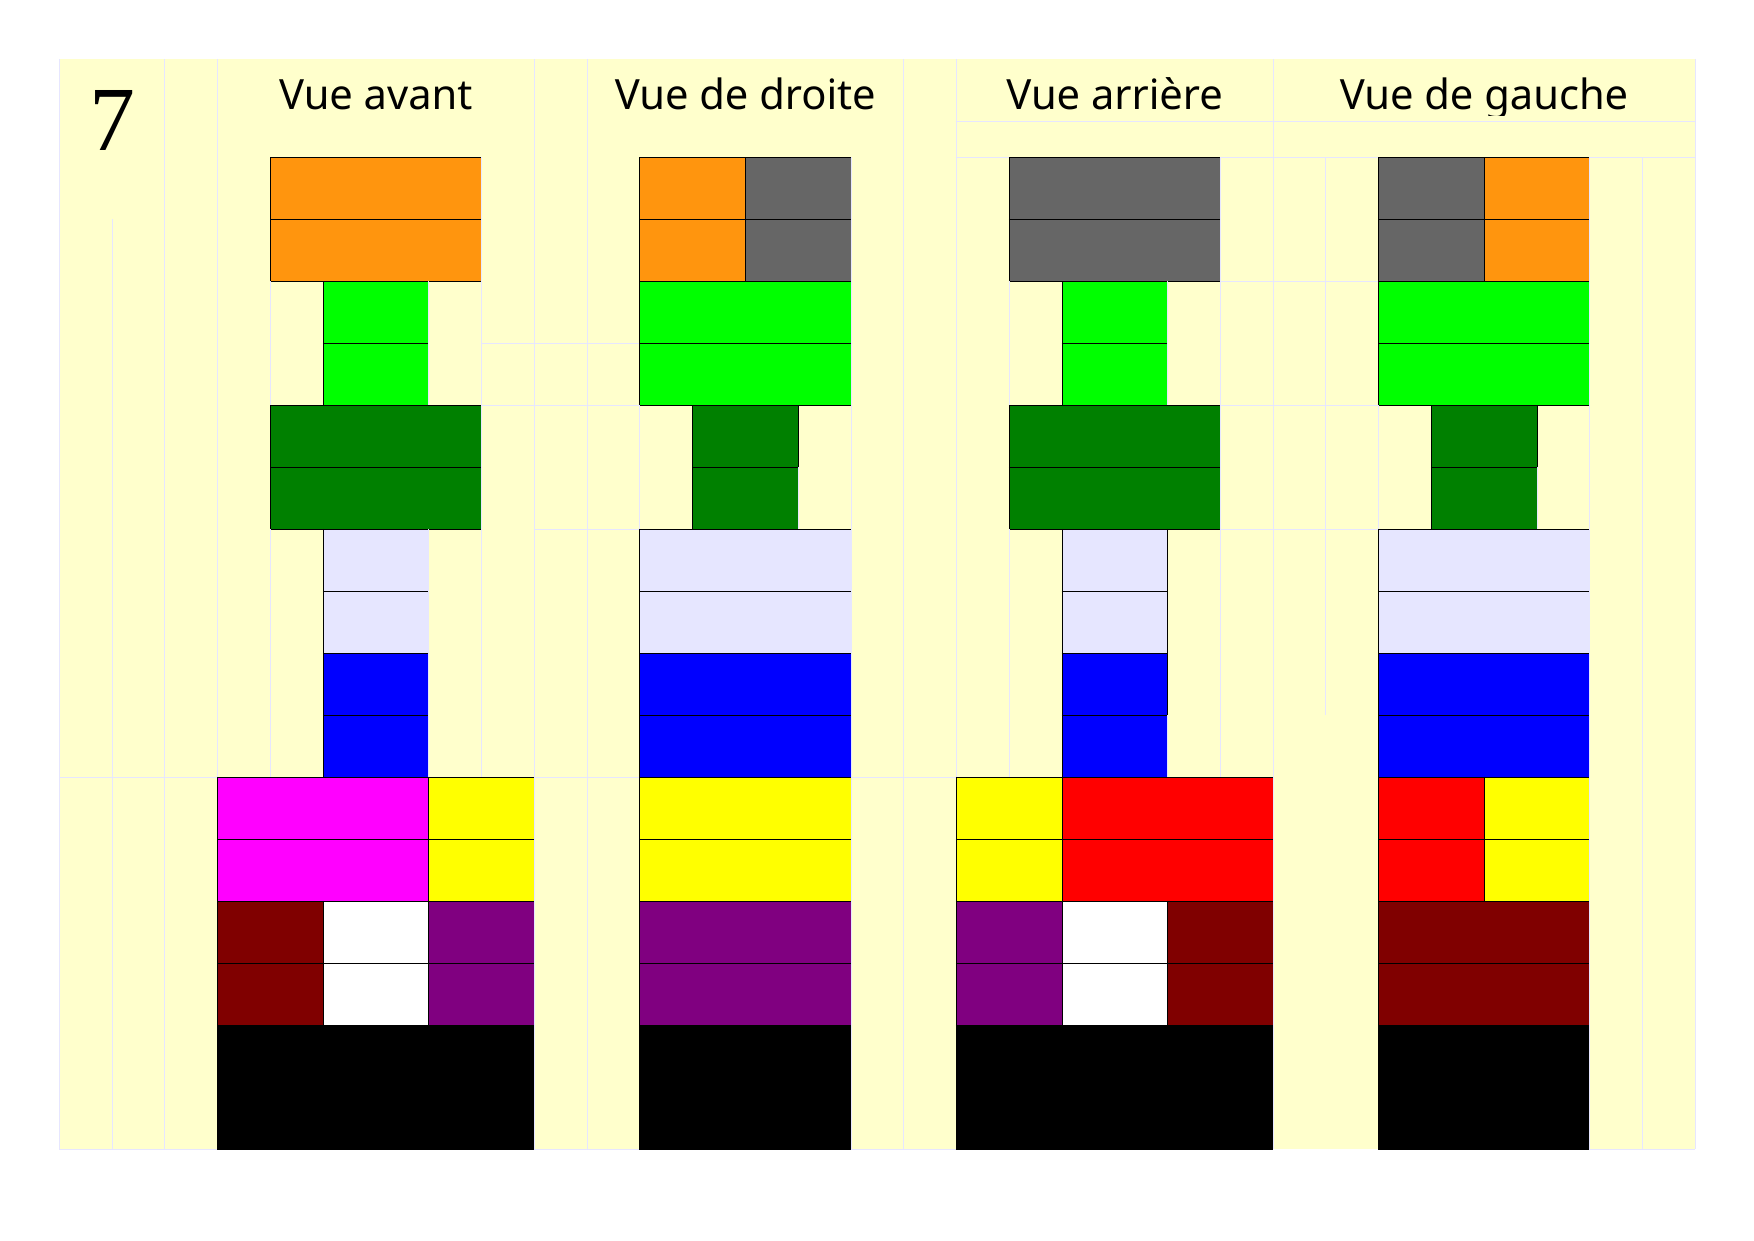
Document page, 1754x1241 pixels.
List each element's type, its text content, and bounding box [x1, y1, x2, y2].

table_cell [1590, 777, 1642, 839]
table_header Vue avant [218, 59, 534, 121]
table_cell [852, 467, 903, 529]
table_cell [271, 406, 481, 467]
table_cell [1643, 963, 1695, 1025]
table_cell [218, 778, 428, 839]
table_cell [165, 467, 217, 529]
table_cell [1010, 406, 1220, 467]
table_cell [693, 468, 798, 529]
table_cell [535, 121, 587, 157]
table_cell [588, 901, 639, 963]
table_cell [904, 529, 956, 591]
table_cell [745, 1087, 851, 1149]
table_cell [1010, 715, 1062, 777]
table_cell [535, 1087, 587, 1149]
table_cell [904, 157, 956, 219]
table_cell [904, 839, 956, 901]
table_cell [1168, 591, 1220, 653]
table_cell [588, 530, 639, 591]
table_cell [535, 406, 587, 467]
table_cell [1590, 467, 1642, 529]
table_cell [60, 901, 112, 963]
table_cell [1379, 840, 1484, 901]
table_cell [113, 901, 164, 963]
table_cell [1590, 405, 1642, 467]
table_cell [640, 282, 851, 343]
table_cell [324, 716, 428, 777]
table_cell [957, 1026, 1273, 1087]
table_cell [535, 467, 587, 529]
table_cell [640, 902, 851, 963]
table_cell [60, 467, 112, 529]
table_cell [271, 530, 323, 591]
table_cell [1325, 963, 1378, 1025]
table_cell [60, 529, 112, 591]
table_header [535, 59, 587, 121]
table_cell [60, 715, 112, 777]
table_cell [1010, 158, 1220, 219]
table_cell [904, 281, 956, 343]
table_cell [1063, 778, 1273, 839]
table_cell [640, 654, 851, 715]
table_cell [1010, 282, 1062, 343]
table_cell [640, 1087, 745, 1149]
table_cell [1432, 468, 1537, 529]
table_cell [640, 406, 692, 467]
table_cell [324, 592, 428, 653]
table_cell [957, 778, 1062, 839]
table_cell [1063, 716, 1167, 777]
table_cell [1643, 281, 1695, 343]
table_cell [640, 716, 851, 777]
table_cell [113, 653, 164, 715]
table_cell [218, 343, 270, 405]
table_cell [1063, 592, 1167, 653]
table_cell [588, 219, 639, 281]
table_cell [113, 467, 164, 529]
table_cell [218, 964, 323, 1025]
table_cell [1643, 467, 1695, 529]
table_cell [852, 529, 903, 591]
table_cell [1485, 220, 1589, 281]
table_cell [165, 839, 217, 901]
table_cell [1274, 715, 1325, 777]
table_cell [1379, 467, 1431, 529]
table_cell [1643, 901, 1695, 963]
table_cell [852, 778, 903, 839]
table_cell [904, 715, 956, 777]
table_cell [957, 715, 1009, 777]
table_cell [1643, 839, 1695, 901]
table_cell [957, 467, 1009, 529]
table_cell [1590, 901, 1642, 963]
table_cell [218, 219, 270, 281]
table_cell [1379, 902, 1589, 963]
table_cell [1221, 343, 1273, 405]
table_cell [60, 1087, 112, 1149]
table_cell [904, 219, 956, 281]
table_cell [1063, 530, 1167, 591]
table_cell [324, 282, 428, 343]
table_cell [535, 963, 587, 1025]
table_cell [1274, 467, 1325, 529]
table_cell [640, 592, 851, 653]
table_cell [1168, 282, 1220, 343]
table_cell [113, 963, 164, 1025]
table_cell [1538, 406, 1589, 467]
table_cell [1326, 282, 1378, 343]
table_cell [1063, 654, 1167, 715]
table_cell [957, 840, 1062, 901]
table_cell [535, 901, 587, 963]
table_cell [1274, 530, 1325, 591]
table_cell [165, 121, 217, 157]
table_cell [957, 653, 1009, 715]
table_cell [1326, 158, 1378, 219]
table_cell [482, 157, 534, 219]
table_cell [1221, 219, 1273, 281]
table_cell [588, 591, 639, 653]
table_cell [1643, 591, 1695, 653]
table_cell [429, 902, 534, 963]
table_cell [640, 1026, 745, 1087]
table_cell [324, 654, 428, 715]
table_cell [588, 839, 639, 901]
table_cell [429, 778, 534, 839]
table_cell [957, 964, 1062, 1025]
table_cell [1168, 964, 1273, 1025]
table_cell [60, 1025, 112, 1087]
table_header Vue de droite [588, 59, 903, 121]
table_cell [1010, 343, 1062, 405]
table_cell [482, 219, 534, 281]
table_cell [535, 530, 587, 591]
table_cell [1379, 592, 1589, 653]
table_cell [218, 1026, 534, 1087]
table_cell [852, 653, 903, 715]
table_cell [1379, 220, 1484, 281]
table_cell [957, 343, 1009, 405]
table_cell [218, 157, 270, 219]
table_cell [1010, 468, 1220, 529]
table_cell [957, 405, 1009, 467]
table_cell [1063, 282, 1167, 343]
table_cell [957, 529, 1009, 591]
table_cell [324, 902, 428, 963]
table_cell [1326, 653, 1378, 715]
table_cell [1432, 406, 1537, 467]
table_cell [1379, 406, 1431, 467]
table_cell [1379, 716, 1589, 777]
table_cell [482, 529, 534, 591]
table_cell [165, 343, 217, 405]
table_cell [1643, 219, 1695, 281]
table_cell [271, 591, 323, 653]
table_cell [482, 591, 534, 653]
table_cell [60, 839, 112, 901]
table_cell [588, 281, 639, 343]
table_cell [852, 157, 903, 219]
table_cell [1590, 1087, 1642, 1149]
table_cell [1590, 1025, 1642, 1087]
table_cell [429, 282, 481, 343]
table_cell [535, 715, 587, 777]
table_cell [1590, 529, 1642, 591]
table_cell [1590, 963, 1642, 1025]
table_cell [588, 344, 639, 405]
table_cell [1643, 529, 1695, 591]
table_cell [1325, 839, 1378, 901]
table_cell [165, 529, 217, 591]
table_cell [165, 405, 217, 467]
table_cell [852, 591, 903, 653]
table_cell [957, 1087, 1273, 1149]
table_cell [957, 281, 1009, 343]
table_cell [746, 158, 851, 219]
table_cell [113, 529, 164, 591]
table_cell [482, 406, 534, 467]
table_cell [588, 1087, 639, 1149]
table_cell [60, 653, 112, 715]
table_cell [113, 219, 164, 281]
table_cell [165, 653, 217, 715]
table_cell [218, 840, 428, 901]
table_cell [588, 157, 639, 219]
table_cell [1063, 902, 1167, 963]
table_cell [1379, 964, 1589, 1025]
table_cell [1379, 344, 1589, 405]
table_cell [429, 653, 481, 715]
table_cell [852, 281, 903, 343]
table_cell [1325, 1025, 1378, 1087]
table_cell [535, 344, 587, 405]
table_cell [218, 405, 270, 467]
table_cell [1168, 530, 1220, 591]
table_cell [218, 1087, 534, 1149]
table_cell [1325, 777, 1378, 839]
table_cell [746, 220, 851, 281]
table_cell [1063, 840, 1273, 901]
table_cell [535, 839, 587, 901]
table_cell [1643, 1087, 1695, 1149]
table_cell [429, 343, 481, 405]
table_cell [165, 778, 217, 839]
table_cell [1326, 530, 1378, 591]
table_cell [588, 121, 903, 157]
table_cell [535, 281, 587, 343]
table_cell [429, 964, 534, 1025]
table_cell [271, 158, 481, 219]
table_cell [535, 653, 587, 715]
table_cell [1221, 158, 1273, 219]
table_cell [588, 963, 639, 1025]
table_cell [1168, 715, 1220, 777]
table_cell [165, 157, 217, 219]
table_cell [1378, 1026, 1484, 1087]
table_cell [1590, 591, 1642, 653]
table_cell [1274, 963, 1325, 1025]
table_header [904, 59, 956, 121]
table_cell [1274, 122, 1695, 157]
table_cell [1274, 1025, 1325, 1087]
table_cell [640, 220, 745, 281]
table_cell [1326, 343, 1378, 405]
table_cell [113, 839, 164, 901]
table_cell [324, 964, 428, 1025]
table_cell [165, 281, 217, 343]
table_cell [218, 715, 270, 777]
table_cell [1590, 219, 1642, 281]
table_cell [588, 653, 639, 715]
table_cell [218, 121, 534, 157]
table_cell [1590, 281, 1642, 343]
table_cell [113, 281, 164, 343]
table_cell [640, 778, 851, 839]
table_cell [218, 281, 270, 343]
table_cell [904, 1025, 956, 1087]
table_cell [535, 1025, 587, 1087]
table_cell [1274, 901, 1325, 963]
table_cell [324, 344, 428, 405]
table_cell [1221, 653, 1273, 715]
table_cell [113, 1025, 164, 1087]
table_cell [1643, 777, 1695, 839]
table_cell [535, 157, 587, 219]
table_cell [640, 467, 692, 529]
table_cell [1378, 1087, 1484, 1149]
table_cell [1010, 220, 1220, 281]
table_cell [852, 839, 903, 901]
table_cell [1010, 530, 1062, 591]
table_cell [904, 121, 956, 157]
table_cell [852, 343, 903, 405]
table_cell [904, 467, 956, 529]
table_cell [1538, 467, 1589, 529]
table_cell [852, 715, 903, 777]
table_cell [588, 715, 639, 777]
table_cell [1643, 405, 1695, 467]
table_cell [482, 281, 534, 343]
table_header [165, 59, 217, 121]
table_cell [1221, 467, 1273, 529]
table_cell [1010, 653, 1062, 715]
table_cell [113, 778, 164, 839]
table_cell [904, 653, 956, 715]
table_cell [852, 405, 903, 467]
table_cell [904, 778, 956, 839]
table_cell [1274, 653, 1325, 715]
table_cell [429, 840, 534, 901]
table_cell [60, 778, 112, 839]
table_cell [60, 281, 112, 343]
table_cell [482, 715, 534, 777]
table_cell [482, 467, 534, 529]
table_cell [1010, 591, 1062, 653]
table_cell [1643, 343, 1695, 405]
table_cell [957, 591, 1009, 653]
table_cell [1221, 282, 1273, 343]
table_cell [165, 219, 217, 281]
table_cell [1485, 778, 1589, 839]
table_cell [1379, 654, 1589, 715]
table_cell [165, 591, 217, 653]
table_cell [1326, 219, 1378, 281]
table_cell [904, 591, 956, 653]
table_cell [429, 530, 481, 591]
table_cell [218, 529, 270, 591]
table_cell [1274, 591, 1325, 653]
table_cell [745, 1026, 851, 1087]
table_cell [1590, 343, 1642, 405]
table_cell [1643, 1025, 1695, 1087]
table_cell [1326, 467, 1378, 529]
table_cell [904, 1087, 956, 1149]
table_cell [957, 122, 1273, 157]
table_cell [1063, 964, 1167, 1025]
table_cell [957, 902, 1062, 963]
table_cell [852, 1087, 903, 1149]
table_cell [165, 901, 217, 963]
table_cell [218, 653, 270, 715]
table_header 7 [60, 59, 164, 219]
table_cell [957, 219, 1009, 281]
table_cell [113, 715, 164, 777]
table_cell [904, 901, 956, 963]
table_cell [1325, 1087, 1378, 1149]
table_cell [218, 467, 270, 529]
table_cell [588, 406, 639, 467]
table_cell [1485, 158, 1589, 219]
table_cell [1168, 653, 1220, 715]
table_cell [271, 282, 323, 343]
table_cell [588, 467, 639, 529]
table_cell [1590, 653, 1642, 715]
table_cell [535, 591, 587, 653]
table_cell [1643, 653, 1695, 715]
table_cell [852, 219, 903, 281]
table_cell [852, 1025, 903, 1087]
table_cell [60, 343, 112, 405]
table_cell [1274, 219, 1325, 281]
table_cell [271, 468, 481, 529]
table_cell [1326, 591, 1378, 653]
table_cell [429, 591, 481, 653]
table_cell [1274, 158, 1325, 219]
table_cell [271, 343, 323, 405]
table_cell [588, 778, 639, 839]
table_cell [482, 653, 534, 715]
table_cell [1221, 591, 1273, 653]
table_cell [113, 343, 164, 405]
table_cell [429, 715, 481, 777]
table_cell [218, 902, 323, 963]
table_cell [165, 963, 217, 1025]
table_cell [1274, 777, 1325, 839]
table_cell [1590, 158, 1642, 219]
table_cell [1274, 1087, 1325, 1149]
table_cell [640, 530, 851, 591]
table_cell [1221, 715, 1273, 777]
table_cell [1484, 1087, 1589, 1149]
table_cell [165, 1087, 217, 1149]
table_cell [535, 778, 587, 839]
table_cell [482, 344, 534, 405]
table_cell [165, 1025, 217, 1087]
table_cell [1379, 158, 1484, 219]
table_cell [1221, 530, 1273, 591]
table_cell [271, 715, 323, 777]
table_cell [1590, 715, 1642, 777]
table_cell [1379, 530, 1589, 591]
table_cell [904, 963, 956, 1025]
table_cell [1643, 158, 1695, 219]
table_cell [693, 406, 798, 467]
table_cell [1221, 406, 1273, 467]
table_cell [1168, 902, 1273, 963]
table_cell [799, 467, 851, 529]
table_cell [799, 406, 851, 467]
table_cell [1274, 343, 1325, 405]
table_cell [271, 653, 323, 715]
table_cell [60, 405, 112, 467]
table_cell [588, 1025, 639, 1087]
table_cell [113, 405, 164, 467]
table_cell [640, 158, 745, 219]
table_cell [1168, 343, 1220, 405]
table_header Vue arrière [957, 59, 1273, 121]
table_header Vue de gauche [1274, 59, 1695, 121]
table_cell [1063, 344, 1167, 405]
table_cell [535, 219, 587, 281]
table_cell [640, 344, 851, 405]
table_cell [1484, 1026, 1589, 1087]
table_cell [1274, 406, 1325, 467]
table_cell [904, 405, 956, 467]
table_cell [165, 715, 217, 777]
table_cell [1325, 715, 1378, 777]
table_cell [1379, 282, 1589, 343]
table_cell [113, 591, 164, 653]
table_cell [1326, 406, 1378, 467]
table_cell [113, 1087, 164, 1149]
table_cell [1379, 778, 1484, 839]
table_cell [60, 219, 112, 281]
table_cell [852, 963, 903, 1025]
table_cell [218, 591, 270, 653]
table_cell [1485, 840, 1589, 901]
table_cell [640, 964, 851, 1025]
table_cell [60, 591, 112, 653]
table_cell [324, 530, 428, 591]
table_cell [1274, 282, 1325, 343]
table_cell [1590, 839, 1642, 901]
table_cell [271, 220, 481, 281]
table_cell [904, 343, 956, 405]
table_cell [640, 840, 851, 901]
table_cell [1643, 715, 1695, 777]
table_cell [1274, 839, 1325, 901]
table_cell [60, 963, 112, 1025]
table_cell [1325, 901, 1378, 963]
table_cell [852, 901, 903, 963]
table_cell [957, 158, 1009, 219]
